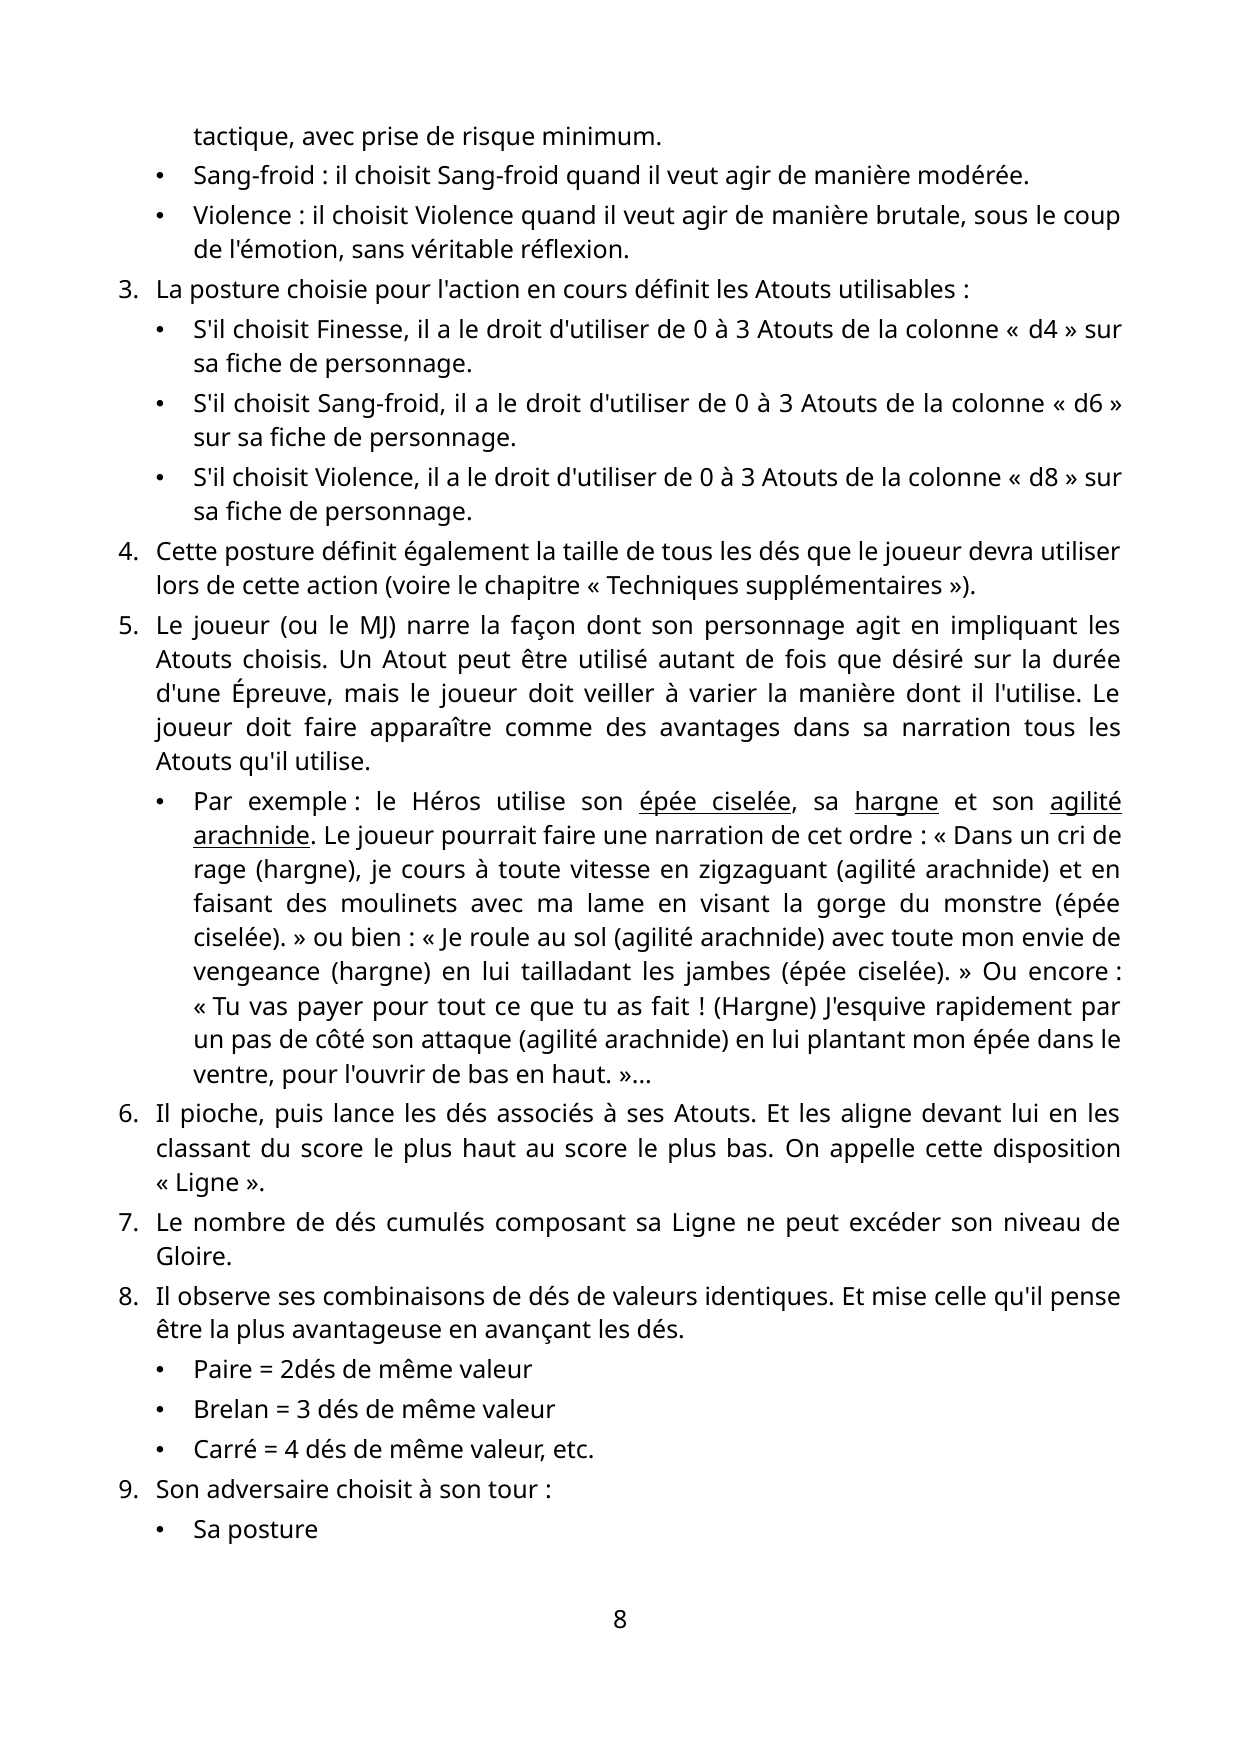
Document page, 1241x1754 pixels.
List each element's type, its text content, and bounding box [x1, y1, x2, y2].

list S'il choisit Finesse, il a le droit d'utiliser de 0 à 3 Atouts de la colonne « d4 » sur sa fiche de personnage. [156, 312, 1122, 380]
list tactique, avec prise de risque minimum. [156, 118, 1122, 152]
list Carré = 4 dés de même valeur, etc. [156, 1432, 1122, 1466]
list La posture choisie pour l'action en cours définit les Atouts utilisables : [118, 272, 1122, 306]
list Violence : il choisit Violence quand il veut agir de manière brutale, sous le coup de l'émotion, sans véritable réflexion. [156, 198, 1122, 266]
list Par exemple : le Héros utilise son épée ciselée, sa hargne et son agilité arachnide. Le joueur pourrait faire une narration de cet ordre : « Dans un cri de rage (hargne), je cours à toute vitesse en zigzaguant (agilité arachnide) et en faisant des moulinets avec ma lame en visant la gorge du monstre (épée ciselée). » ou bien : « Je roule au sol (agilité arachnide) avec toute mon envie de vengeance (hargne) en lui tailladant les jambes (épée ciselée). » Ou encore : « Tu vas payer pour tout ce que tu as fait ! (Hargne) J'esquive rapidement par un pas de côté son attaque (agilité arachnide) en lui plantant mon épée dans le ventre, pour l'ouvrir de bas en haut. »... [156, 784, 1122, 1090]
list S'il choisit Sang-froid, il a le droit d'utiliser de 0 à 3 Atouts de la colonne « d6 » sur sa fiche de personnage. [156, 386, 1122, 454]
list Paire = 2dés de même valeur [156, 1352, 1122, 1386]
list Cette posture définit également la taille de tous les dés que le joueur devra utiliser lors de cette action (voire le chapitre « Techniques supplémentaires »). [118, 534, 1122, 602]
list S'il choisit Violence, il a le droit d'utiliser de 0 à 3 Atouts de la colonne « d8 » sur sa fiche de personnage. [156, 460, 1122, 528]
list Sang-froid : il choisit Sang-froid quand il veut agir de manière modérée. [156, 158, 1122, 192]
list Brelan = 3 dés de même valeur [156, 1392, 1122, 1426]
list Il observe ses combinaisons de dés de valeurs identiques. Et mise celle qu'il pense être la plus avantageuse en avançant les dés. [118, 1278, 1122, 1346]
list Il pioche, puis lance les dés associés à ses Atouts. Et les aligne devant lui en les classant du score le plus haut au score le plus bas. On appelle cette disposition « Ligne ». [118, 1096, 1122, 1198]
list Son adversaire choisit à son tour : [118, 1472, 1122, 1506]
list Sa posture [156, 1512, 1122, 1546]
list Le nombre de dés cumulés composant sa Ligne ne peut excéder son niveau de Gloire. [118, 1204, 1122, 1272]
list Le joueur (ou le MJ) narre la façon dont son personnage agit en impliquant les Atouts choisis. Un Atout peut être utilisé autant de fois que désiré sur la durée d'une Épreuve, mais le joueur doit veiller à varier la manière dont il l'utilise. Le joueur doit faire apparaître comme des avantages dans sa narration tous les Atouts qu'il utilise. [118, 608, 1122, 778]
